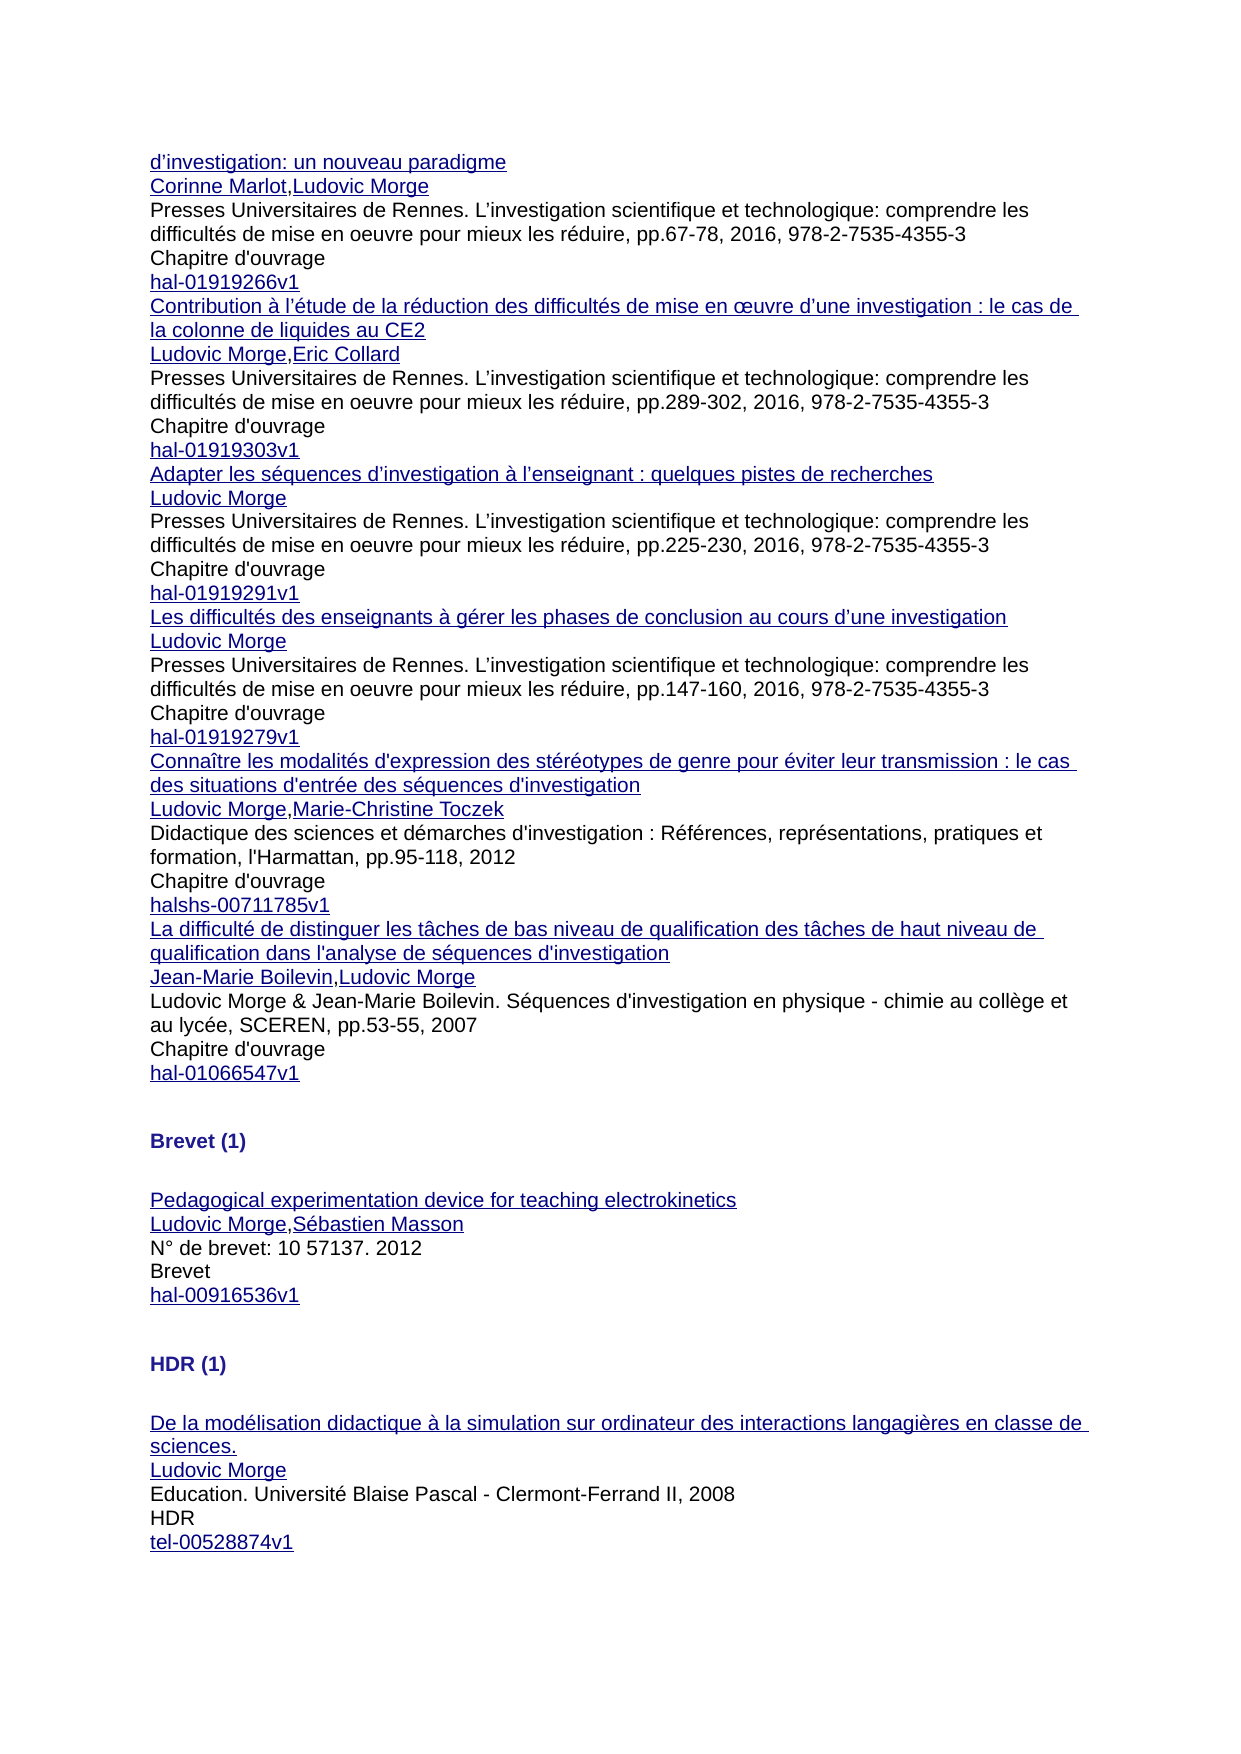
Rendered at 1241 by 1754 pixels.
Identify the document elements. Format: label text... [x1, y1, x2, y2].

table_cell Des difficultés de mise en œuvre de l’investigation scientifique en classe à la diversité des démarches d’investigation: un nouveau paradigme Corinne Marlot,Ludovic Morge Presses Universitaires de Rennes. L’investigation scientifique et technologique: comprendre les difficultés de mise en oeuvre pour mieux les réduire, pp.67-78, 2016, 978-2-7535-4355-3 Chapitre d'ouvrage hal-01919266v1 [150, 150, 1090, 294]
table_cell Contribution à l’étude de la réduction des difficultés de mise en œuvre d’une investigation : le cas de la colonne de liquides au CE2 Ludovic Morge,Eric Collard Presses Universitaires de Rennes. L’investigation scientifique et technologique: comprendre les difficultés de mise en oeuvre pour mieux les réduire, pp.289-302, 2016, 978-2-7535-4355-3 Chapitre d'ouvrage hal-01919303v1 [150, 294, 1090, 461]
table_cell La difficulté de distinguer les tâches de bas niveau de qualification des tâches de haut niveau de qualification dans l'analyse de séquences d'investigation Jean-Marie Boilevin,Ludovic Morge Ludovic Morge & Jean-Marie Boilevin. Séquences d'investigation en physique - chimie au collège et au lycée, SCEREN, pp.53-55, 2007 Chapitre d'ouvrage hal-01066547v1 [150, 917, 1090, 1084]
table_cell Connaître les modalités d'expression des stéréotypes de genre pour éviter leur transmission : le cas des situations d'entrée des séquences d'investigation Ludovic Morge,Marie-Christine Toczek Didactique des sciences et démarches d'investigation : Références, représentations, pratiques et formation, l'Harmattan, pp.95-118, 2012 Chapitre d'ouvrage halshs-00711785v1 [150, 749, 1090, 917]
subtitle HDR (1) [150, 1352, 1090, 1376]
table_cell Les difficultés des enseignants à gérer les phases de conclusion au cours d’une investigation Ludovic Morge Presses Universitaires de Rennes. L’investigation scientifique et technologique: comprendre les difficultés de mise en oeuvre pour mieux les réduire, pp.147-160, 2016, 978-2-7535-4355-3 Chapitre d'ouvrage hal-01919279v1 [150, 605, 1090, 749]
table_cell Adapter les séquences d’investigation à l’enseignant : quelques pistes de recherches Ludovic Morge Presses Universitaires de Rennes. L’investigation scientifique et technologique: comprendre les difficultés de mise en oeuvre pour mieux les réduire, pp.225-230, 2016, 978-2-7535-4355-3 Chapitre d'ouvrage hal-01919291v1 [150, 461, 1090, 605]
table_header De la modélisation didactique à la simulation sur ordinateur des interactions langagières en classe de sciences. Ludovic Morge Education. Université Blaise Pascal - Clermont-Ferrand II, 2008 HDR tel-00528874v1 [150, 1410, 1090, 1554]
table_header Pedagogical experimentation device for teaching electrokinetics Ludovic Morge,Sébastien Masson N° de brevet: 10 57137. 2012 Brevet hal-00916536v1 [150, 1188, 1090, 1307]
subtitle Brevet (1) [150, 1129, 1090, 1153]
